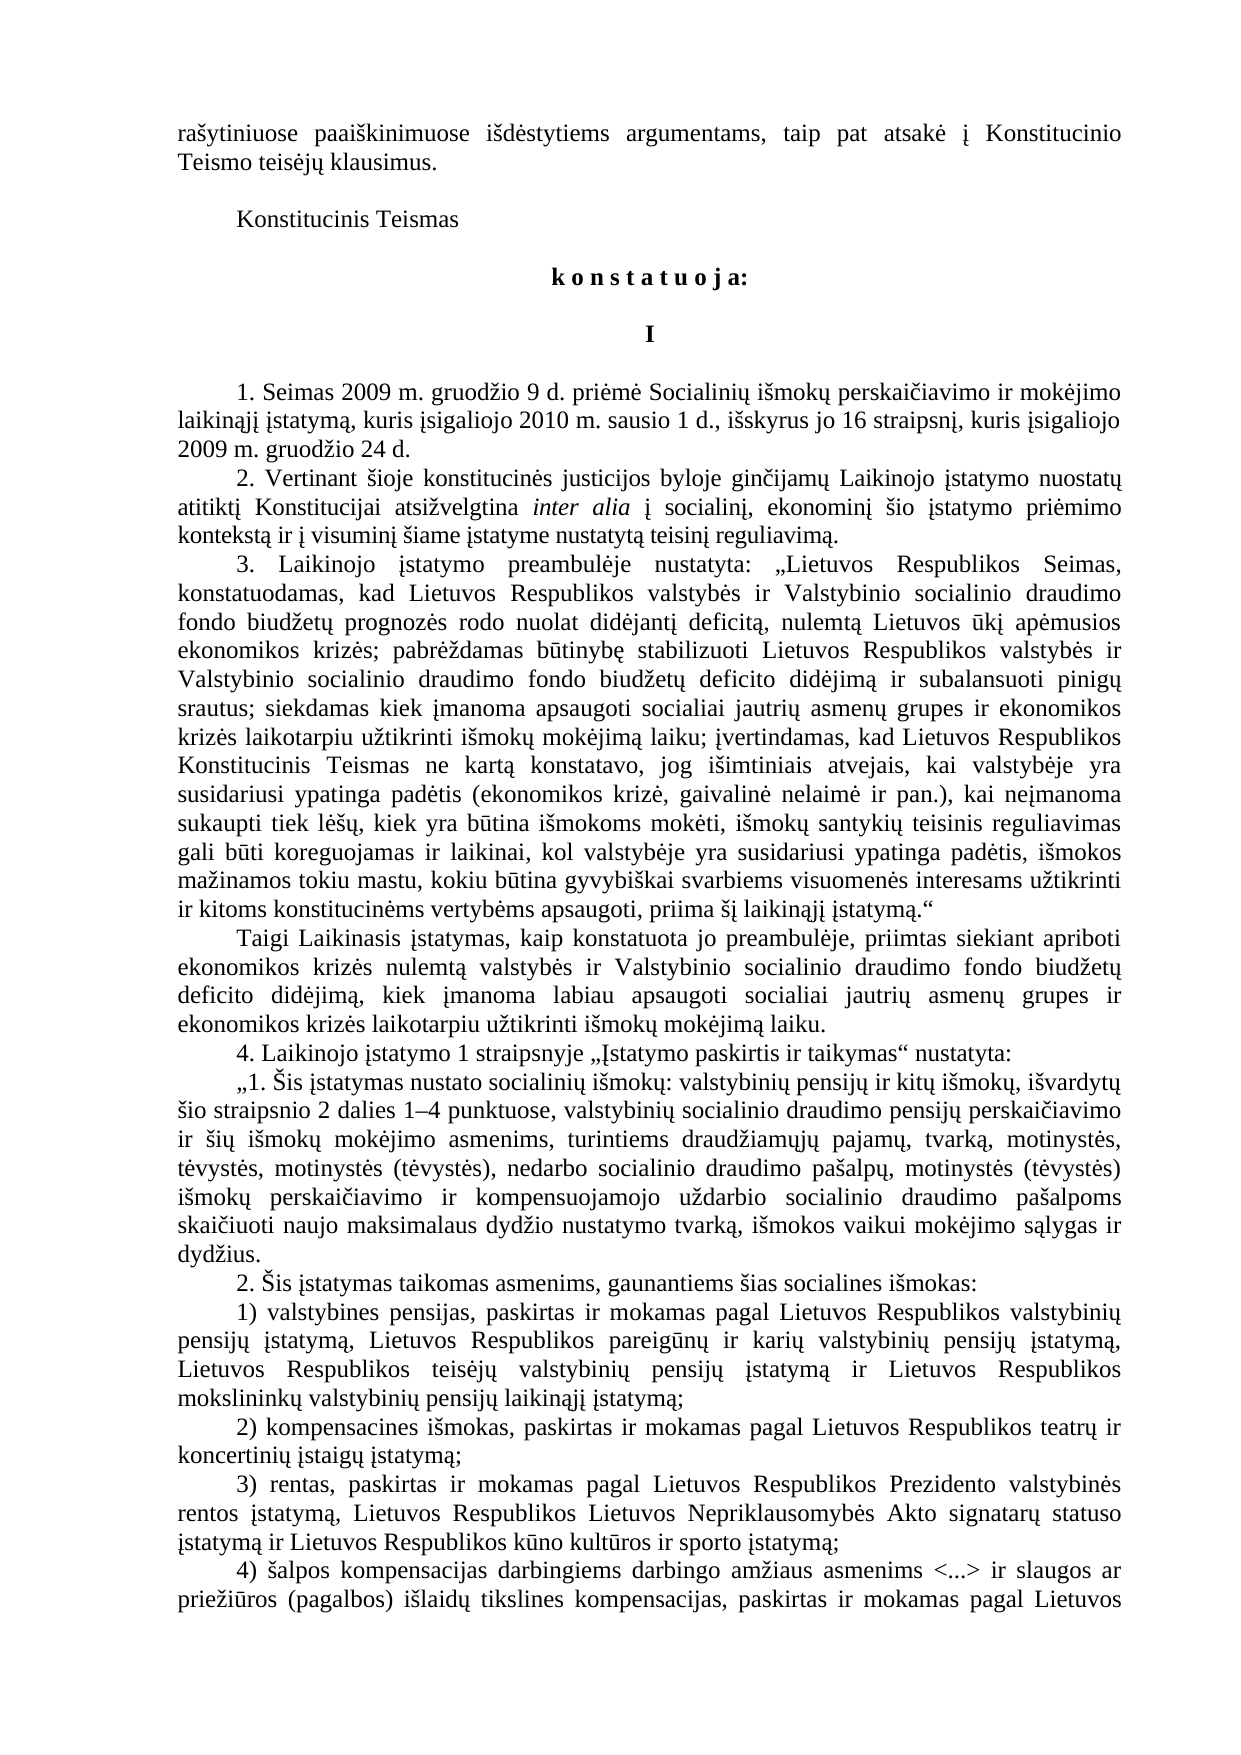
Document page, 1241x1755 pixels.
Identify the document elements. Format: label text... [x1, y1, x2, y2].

text 2. Šis įstatymas taikomas asmenims, gaunantiems šias socialines išmokas: [177, 1268, 1122, 1297]
text „1. Šis įstatymas nustato socialinių išmokų: valstybinių pensijų ir kitų išmokų, išvardytų šio straipsnio 2 dalies 1–4 punktuose, valstybinių socialinio draudimo pensijų perskaičiavimo ir šių išmokų mokėjimo asmenims, turintiems draudžiamųjų pajamų, tvarką, motinystės, tėvystės, motinystės (tėvystės), nedarbo socialinio draudimo pašalpų, motinystės (tėvystės) išmokų perskaičiavimo ir kompensuojamojo uždarbio socialinio draudimo pašalpoms skaičiuoti naujo maksimalaus dydžio nustatymo tvarką, išmokos vaikui mokėjimo sąlygas ir dydžius. [177, 1067, 1122, 1268]
text 4) šalpos kompensacijas darbingiems darbingo amžiaus asmenims <...> ir slaugos ar priežiūros (pagalbos) išlaidų tikslines kompensacijas, paskirtas ir mokamas pagal Lietuvos [177, 1556, 1122, 1613]
text Konstitucinis Teismas [177, 204, 1122, 233]
text 3. Laikinojo įstatymo preambulėje nustatyta: „Lietuvos Respublikos Seimas, konstatuodamas, kad Lietuvos Respublikos valstybės ir Valstybinio socialinio draudimo fondo biudžetų prognozės rodo nuolat didėjantį deficitą, nulemtą Lietuvos ūkį apėmusios ekonomikos krizės; pabrėždamas būtinybę stabilizuoti Lietuvos Respublikos valstybės ir Valstybinio socialinio draudimo fondo biudžetų deficito didėjimą ir subalansuoti pinigų srautus; siekdamas kiek įmanoma apsaugoti socialiai jautrių asmenų grupes ir ekonomikos krizės laikotarpiu užtikrinti išmokų mokėjimą laiku; įvertindamas, kad Lietuvos Respublikos Konstitucinis Teismas ne kartą konstatavo, jog išimtiniais atvejais, kai valstybėje yra susidariusi ypatinga padėtis (ekonomikos krizė, gaivalinė nelaimė ir pan.), kai neįmanoma sukaupti tiek lėšų, kiek yra būtina išmokoms mokėti, išmokų santykių teisinis reguliavimas gali būti koreguojamas ir laikinai, kol valstybėje yra susidariusi ypatinga padėtis, išmokos mažinamos tokiu mastu, kokiu būtina gyvybiškai svarbiems visuomenės interesams užtikrinti ir kitoms konstitucinėms vertybėms apsaugoti, priima šį laikinąjį įstatymą.“ [177, 549, 1122, 923]
text 2) kompensacines išmokas, paskirtas ir mokamas pagal Lietuvos Respublikos teatrų ir koncertinių įstaigų įstatymą; [177, 1412, 1122, 1469]
text k o n s t a t u o j a: [177, 262, 1122, 291]
text 1) valstybines pensijas, paskirtas ir mokamas pagal Lietuvos Respublikos valstybinių pensijų įstatymą, Lietuvos Respublikos pareigūnų ir karių valstybinių pensijų įstatymą, Lietuvos Respublikos teisėjų valstybinių pensijų įstatymą ir Lietuvos Respublikos mokslininkų valstybinių pensijų laikinąjį įstatymą; [177, 1297, 1122, 1412]
text 3) rentas, paskirtas ir mokamas pagal Lietuvos Respublikos Prezidento valstybinės rentos įstatymą, Lietuvos Respublikos Lietuvos Nepriklausomybės Akto signatarų statuso įstatymą ir Lietuvos Respublikos kūno kultūros ir sporto įstatymą; [177, 1469, 1122, 1556]
text 2. Vertinant šioje konstitucinės justicijos byloje ginčijamų Laikinojo įstatymo nuostatų atitiktį Konstitucijai atsižvelgtina inter alia į socialinį, ekonominį šio įstatymo priėmimo kontekstą ir į visuminį šiame įstatyme nustatytą teisinį reguliavimą. [177, 463, 1122, 549]
text Taigi Laikinasis įstatymas, kaip konstatuota jo preambulėje, priimtas siekiant apriboti ekonomikos krizės nulemtą valstybės ir Valstybinio socialinio draudimo fondo biudžetų deficito didėjimą, kiek įmanoma labiau apsaugoti socialiai jautrių asmenų grupes ir ekonomikos krizės laikotarpiu užtikrinti išmokų mokėjimą laiku. [177, 923, 1122, 1038]
text 1. Seimas 2009 m. gruodžio 9 d. priėmė Socialinių išmokų perskaičiavimo ir mokėjimo laikinąjį įstatymą, kuris įsigaliojo 2010 m. sausio 1 d., išskyrus jo 16 straipsnį, kuris įsigaliojo 2009 m. gruodžio 24 d. [177, 377, 1122, 463]
text I [177, 319, 1122, 348]
text rašytiniuose paaiškinimuose išdėstytiems argumentams, taip pat atsakė į Konstitucinio Teismo teisėjų klausimus. [177, 118, 1122, 176]
text 4. Laikinojo įstatymo 1 straipsnyje „Įstatymo paskirtis ir taikymas“ nustatyta: [177, 1038, 1122, 1067]
